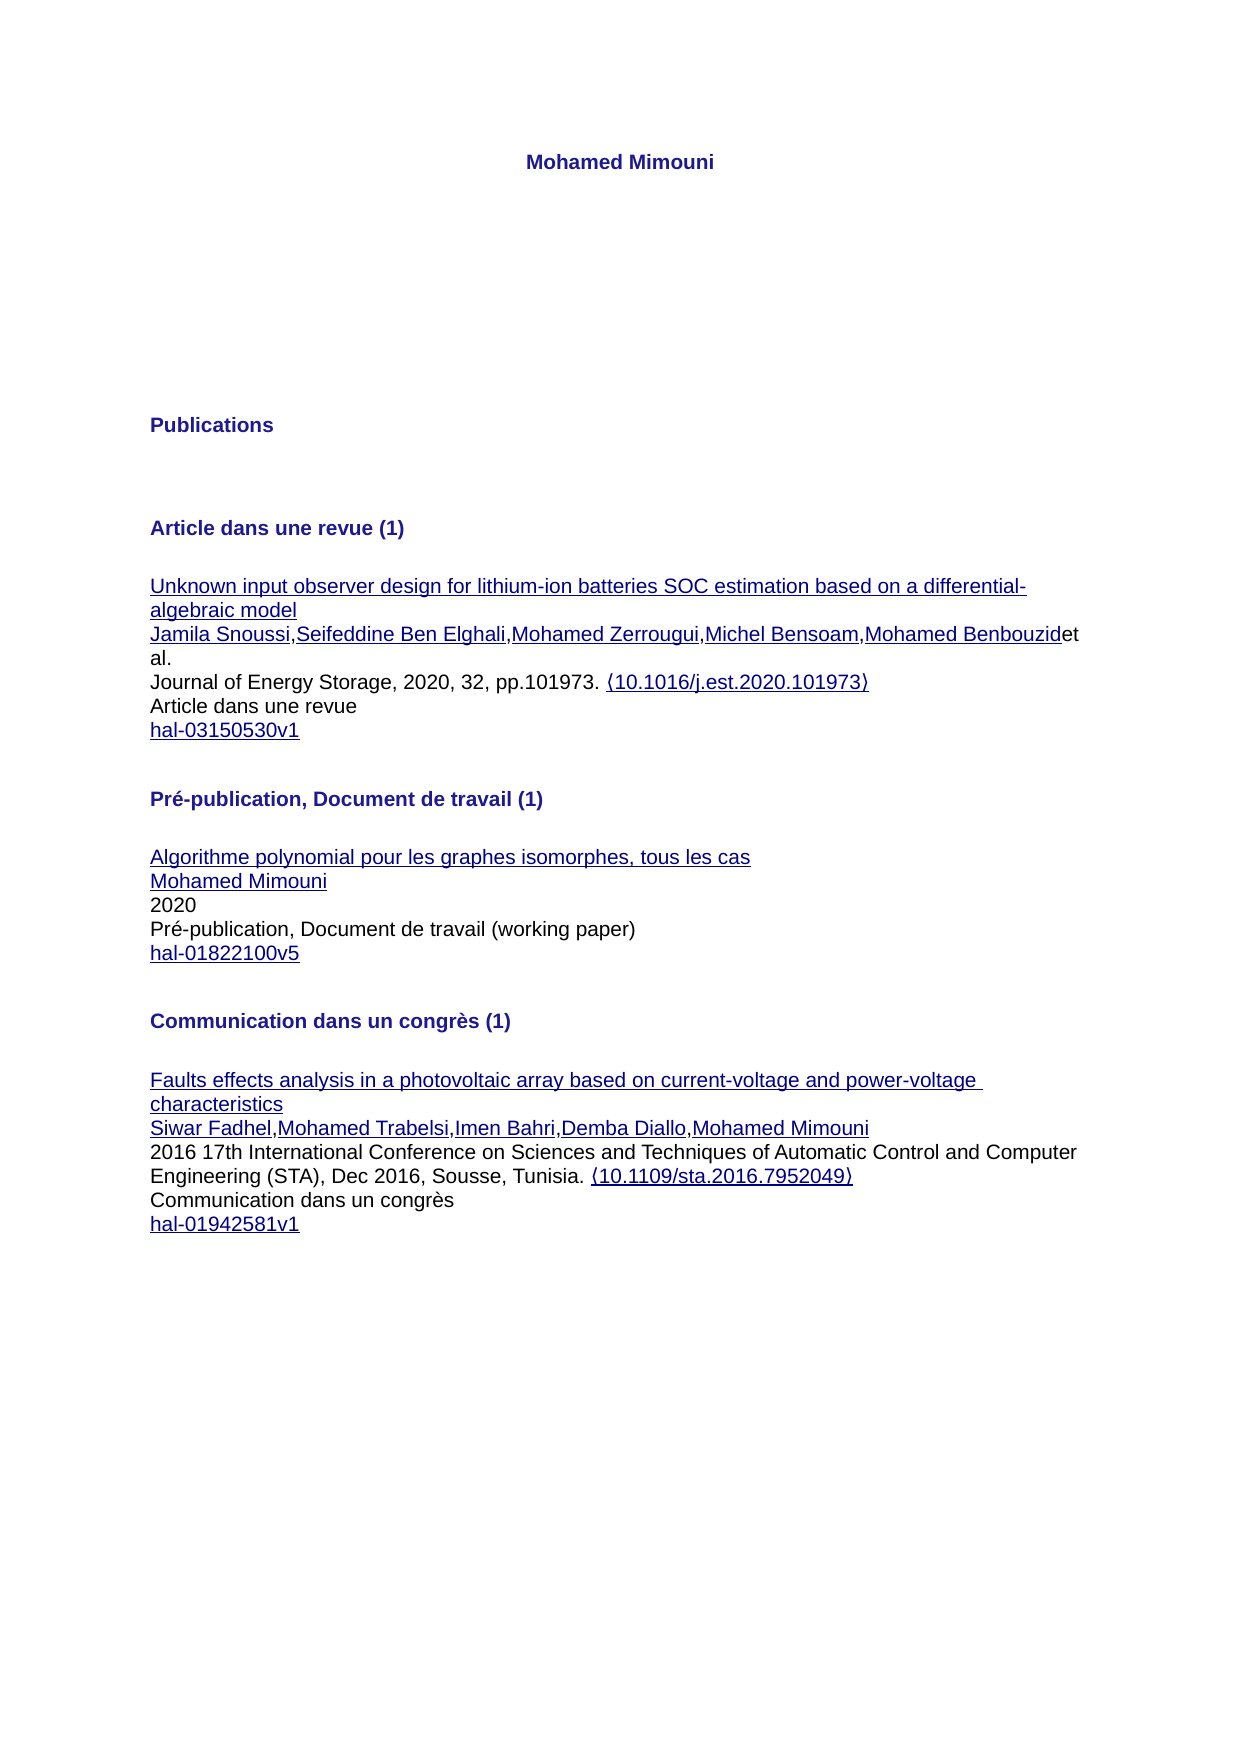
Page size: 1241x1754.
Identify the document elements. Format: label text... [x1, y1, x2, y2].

subtitle Pré-publication, Document de travail (1) [150, 786, 1090, 810]
subtitle Publications [150, 412, 1090, 436]
subtitle Article dans une revue (1) [150, 516, 1090, 539]
table_header Unknown input observer design for lithium-ion batteries SOC estimation based on a differential-algebraic model Jamila Snoussi,Seifeddine Ben Elghali,Mohamed Zerrougui,Michel Bensoam,Mohamed Benbouzidet al. Journal of Energy Storage, 2020, 32, pp.101973. ⟨10.1016/j.est.2020.101973⟩ Article dans une revue hal-03150530v1 [150, 574, 1090, 742]
table_header Faults effects analysis in a photovoltaic array based on current-voltage and power-voltage characteristics Siwar Fadhel,Mohamed Trabelsi,Imen Bahri,Demba Diallo,Mohamed Mimouni 2016 17th International Conference on Sciences and Techniques of Automatic Control and Computer Engineering (STA), Dec 2016, Sousse, Tunisia. ⟨10.1109/sta.2016.7952049⟩ Communication dans un congrès hal-01942581v1 [150, 1068, 1090, 1235]
subtitle Communication dans un congrès (1) [150, 1009, 1090, 1033]
table_header Algorithme polynomial pour les graphes isomorphes, tous les cas Mohamed Mimouni 2020 Pré-publication, Document de travail (working paper) hal-01822100v5 [150, 845, 1090, 964]
subtitle Mohamed Mimouni [150, 150, 1090, 174]
